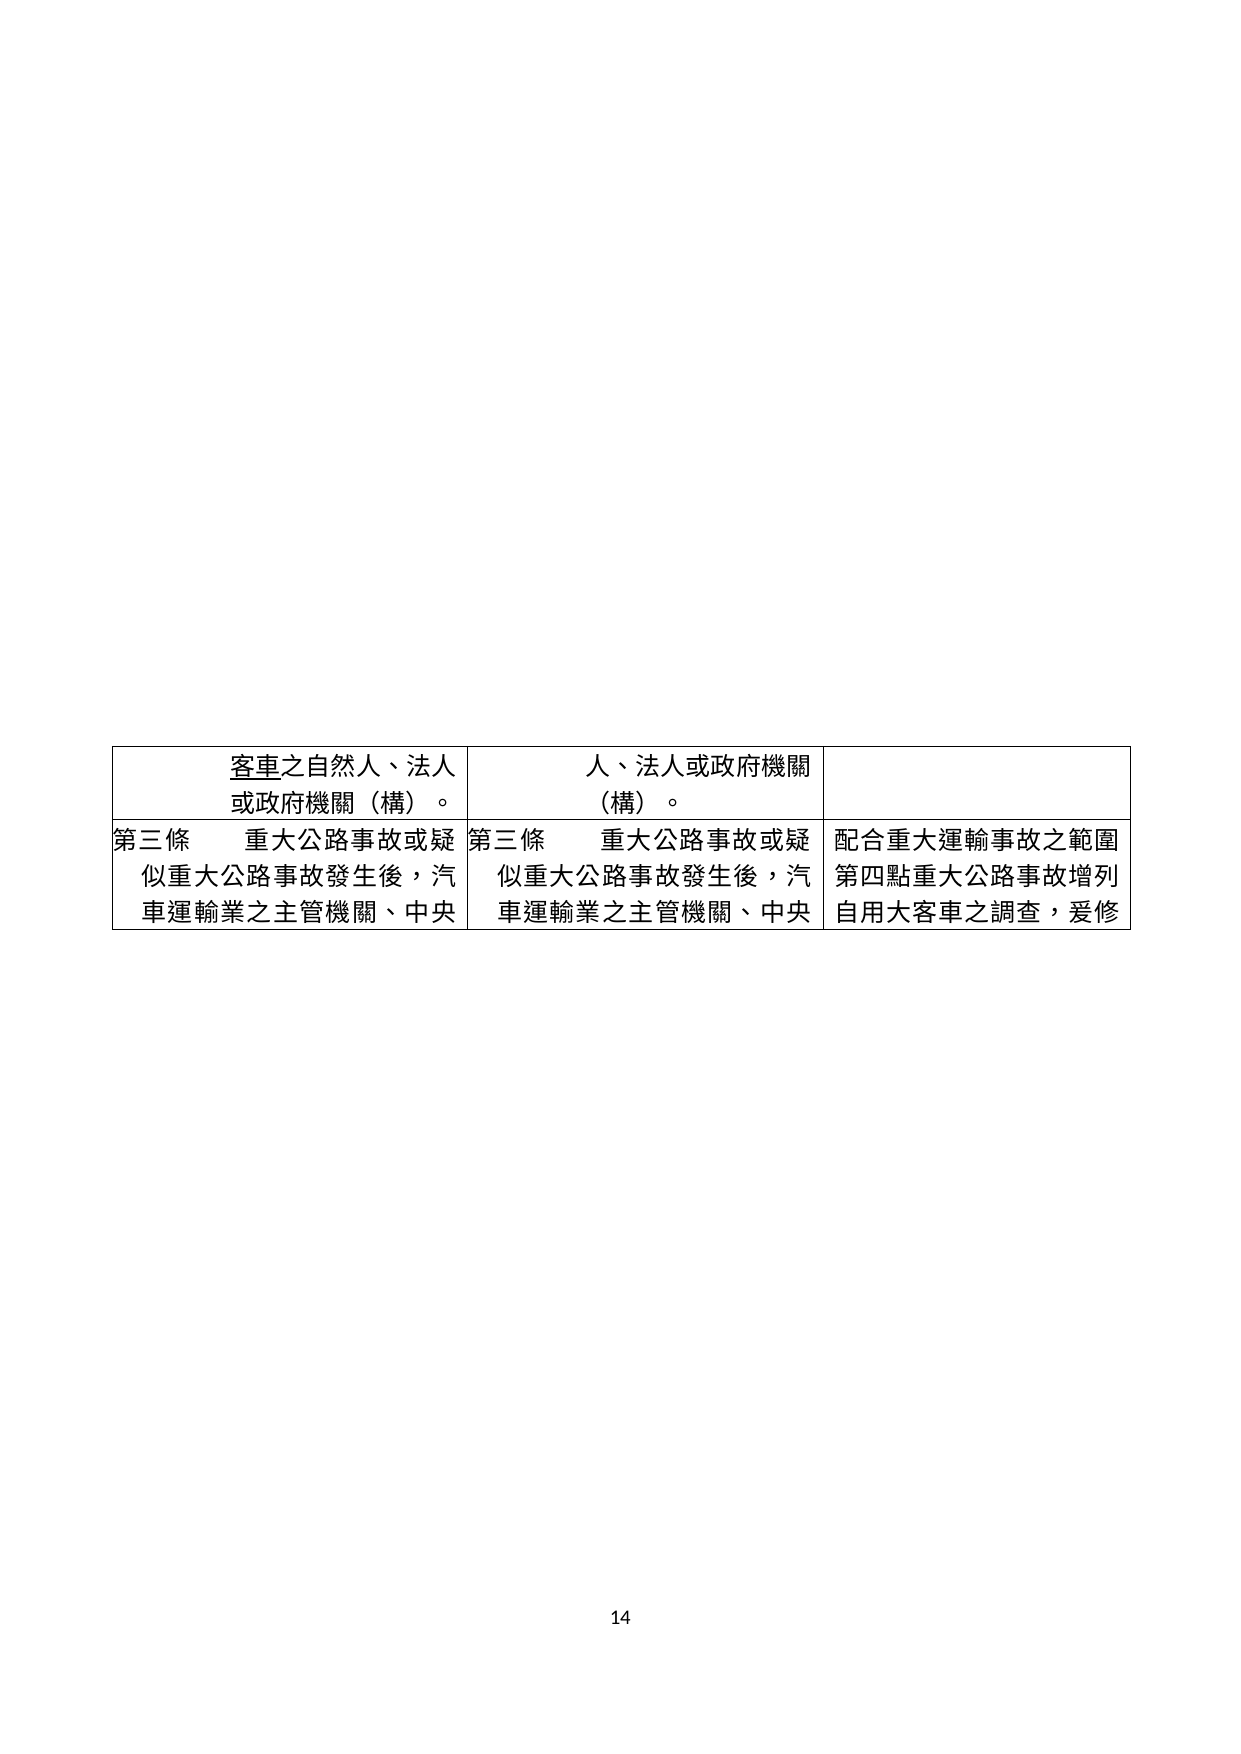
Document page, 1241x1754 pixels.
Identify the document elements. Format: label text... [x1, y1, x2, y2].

table_cell 第二條 本規則用詞定義如下： 重大公路事故：指依本法第二條第二項規定訂定之重大運輸事故之範圍所定重大公路事故。 死亡或傷害：指人員非因自然因素、自身行為或他人入侵所致。 死亡：指人員當場死亡或受傷二十四小時內死亡者。 傷害：指因發生道路交通事故，造成人員受傷者。 值日官：指由國家運輸安全調查委員會（以下簡稱運安會）調查人員輪替擔任，二十四小時值勤，負責處理公路事故通報作業之人員。 現場調查官：指運安會知悉重大公路事故或疑似重大公路事故後，由運安會指定，負責指揮先遣小組執行事故現場認定及調查相關作業之調查官。其任務於主任調查官任命後終止。 先遣小組：指由運安會調查人員組成，執行重大公路事故認定、現場勘查及蒐集事故資訊之任務編組。 主任調查官：指重大公路事故發生後，經運安會依本法指定負責調查作業之調查官。 專案調查小組：指由主任調查官依本法成立之調查任務編組，於調查期間，受主任調查官指揮，進行相關作業。 調查指揮中心：指為執行現場調查及專案調查小組進行會議、任務簡報等相關作業所設置之指揮、管制、通訊及後勤支援之場所。 行車紀錄器：指具有連續記錄汽車瞬間行駛速率及行車時間功能之紀錄器、或其他機載紀錄裝置。 汽車所有人：指於公路監理機關登記之車主。 汽車使用人：指營運汽車運輸業或自用大客車之自然人、法人或政府機關（構）。 [113, 747, 467, 819]
table_cell 運安會為統一飛航、水路、鐵道與公路等模組對死亡之定義與敘述方式，爰修正條文第一項第二款及第一項第二款第一目。 避免傷勢區分造成相關單位通報之困擾，爰參照內政部之「道路交通事故處理辦法」，修正條文第一項第二款第二目。 配合重大運輸事故之範圍第四點重大公路事故增列自用大客車之調查，爰修正條文第一項第十一款並酌作文字修正。 [824, 747, 1130, 819]
table_cell 配合重大運輸事故之範圍第四點重大公路事故增列自用大客車之調查，爰修 [824, 820, 1130, 929]
table_cell 第三條 重大公路事故或疑似重大公路事故發生後，汽車運輸業之主管機關、中央 [113, 820, 467, 929]
table_cell 第二條 本規則用詞定義如下： 重大公路事故：指依本法第二條第二項規定訂定之重大運輸事故之範圍所定重大公路事故。 死亡或傷害：指非因自然因素、或自身行為所致。 死亡：指人員當場或二十四小時內死亡者。 傷害：指因發生道路交通事故，造成人員重傷及輕傷者。 值日官：指由國家運輸安全調查委員會（以下簡稱運安會）調查人員輪替擔任，二十四小時值勤，負責處理公路事故通報作業之人員。 現場調查官：指運安會知悉重大公路事故或疑似重大公路事故後，由運安會指定，負責指揮先遣小組執行事故現場認定及調查相關作業之調查官。其任務於主任調查官任命後終止。 先遣小組：指由運安會調查人員組成，執行重大公路事故認定、現場勘查及蒐集事故資訊之任務編組。 主任調查官：指重大公路事故發生後，經運安會依本法指定負責調查作業之調查官。 專案調查小組：指由主任調查官依本法成立之調查任務編組，於調查期間，受主任調查官指揮，進行相關作業。 調查指揮中心：指為執行現場調查及專案調查小組進行會議、任務簡報等相關作業所設置之指揮、管制、通訊及後勤支援之場所。 行車紀錄器：指具有連續記錄汽車瞬間行駛速率及行車時間功能之紀錄器、或其他機載紀錄裝置。 汽車所有人：指於公路監理機關登記之車主。 汽車使用人：指經營汽車運輸業之自然人、法人或政府機關（構）。 [468, 747, 823, 819]
table_cell 第三條 重大公路事故或疑似重大公路事故發生後，汽車運輸業之主管機關、中央 [468, 820, 823, 929]
